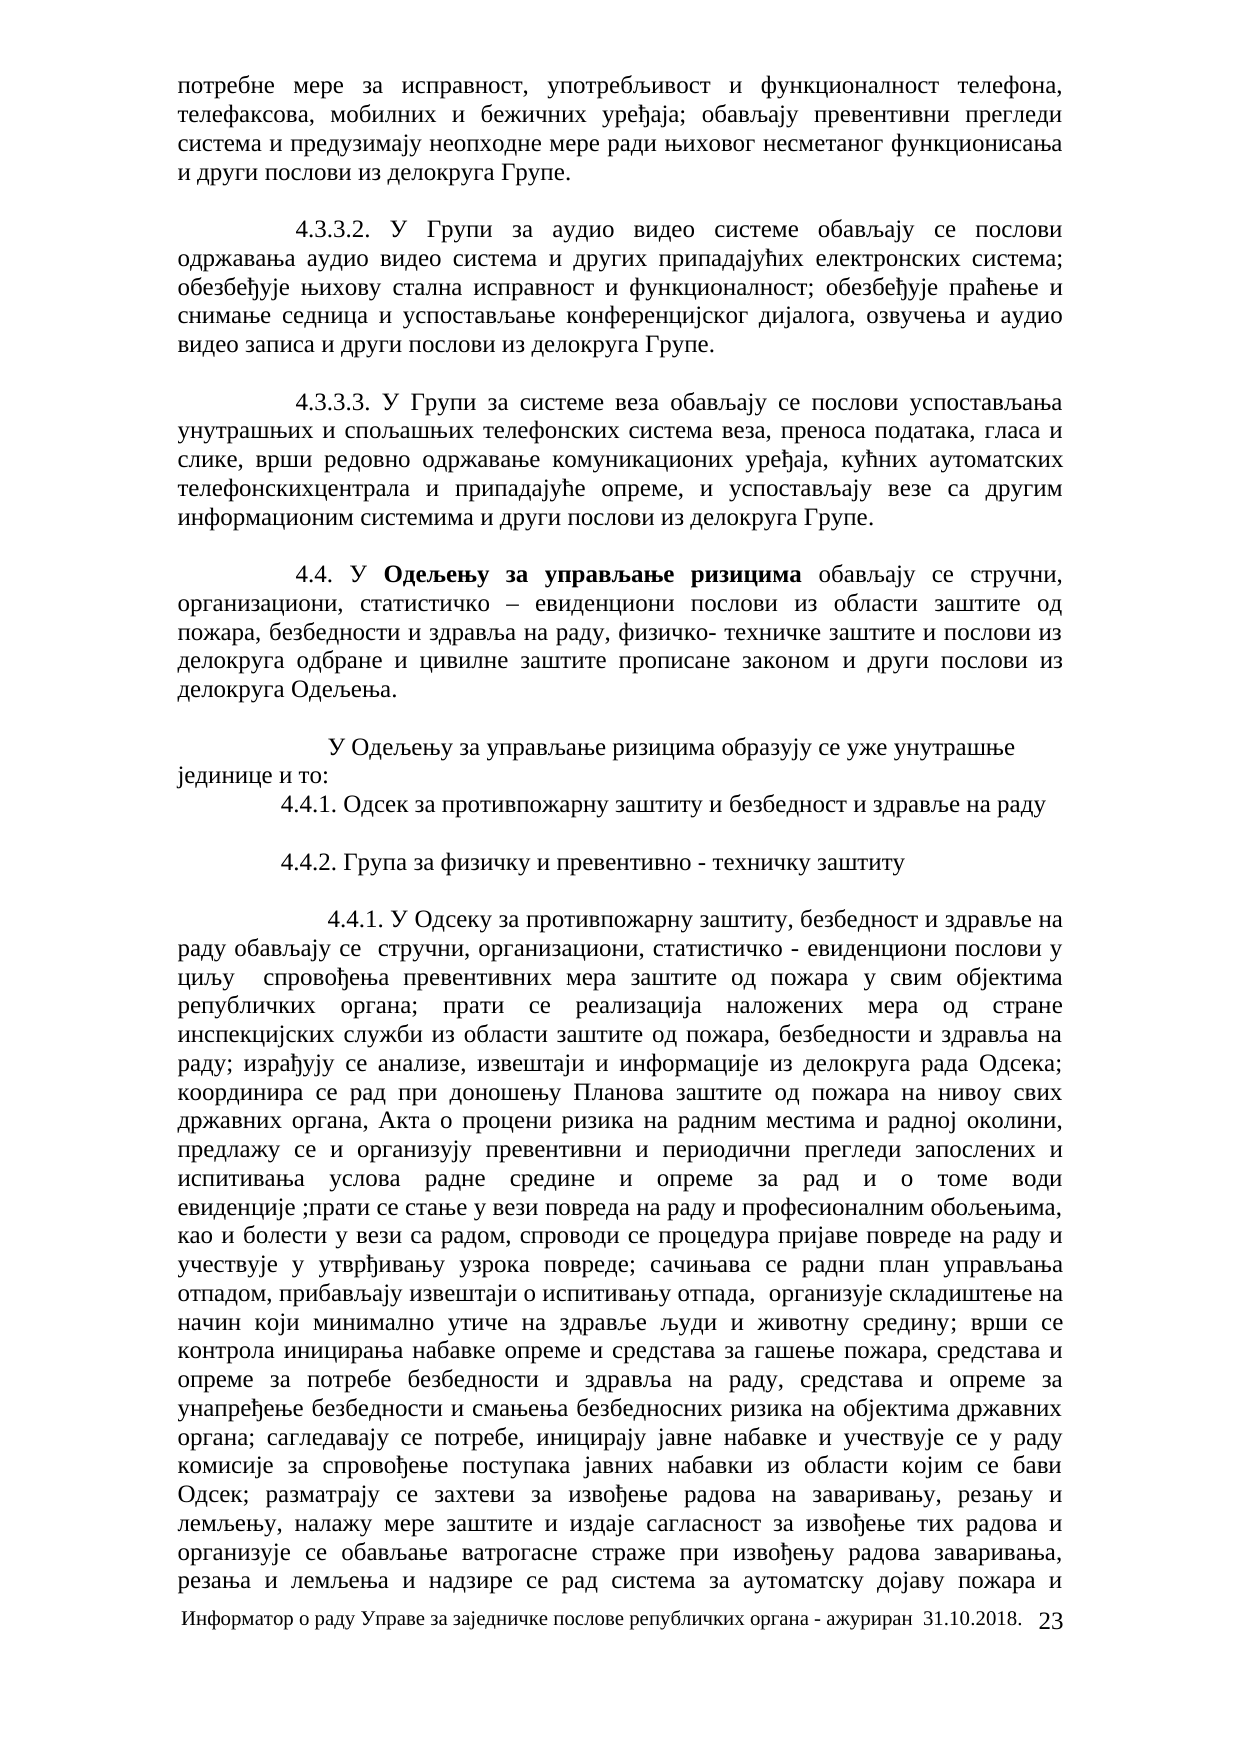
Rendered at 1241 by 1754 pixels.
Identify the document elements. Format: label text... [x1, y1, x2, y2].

text 4.4.1. Одсек за противпожарну заштиту и безбедност и здравље на раду [177, 789, 1063, 818]
text 4.3.3.2. У Групи за аудио видео системе обављају се послови одржавања аудио видео система и других припадајућих електронских система; обезбеђује њихову стална исправност и функционалност; обезбеђује праћење и снимање седница и успостављање конференцијског дијалога, озвучења и аудио видео записа и други послови из делокруга Групе. [177, 214, 1063, 358]
text потребне мере за исправност, употребљивост и функционалност телефона, телефаксова, мобилних и бежичних уређаја; обављају превентивни прегледи система и предузимају неопходне мере ради њиховог несметаног функционисања и други послови из делокруга Групе. [177, 70, 1063, 185]
text 4.4.1. У Одсеку за противпожарну заштиту, безбедност и здравље на раду обављају се стручни, организациони, статистичко - евиденциони послови у циљу спровођења превентивних мера заштите од пожара у свим објектима републичких органа; прати се реализација наложених мера од стране инспекцијских служби из области заштите од пожара, безбедности и здравља на раду; израђују се анализе, извештаји и информације из делокруга рада Одсека; координира се рад при доношењу Планова заштите од пожара на нивоу свих државних органа, Акта о процени ризика на радним местима и радној околини, предлажу се и организују превентивни и периодични прегледи запослених и испитивања услова радне средине и опреме за рад и о томе води евиденције ;прати се стање у вези повреда на раду и професионалним обољењима, као и болести у вези са радом, спроводи се процедура пријаве повреде на раду и учествује у утврђивању узрока повреде; сачињава се радни план управљања отпадом, прибављају извештаји о испитивању отпада, организује складиштење на начин који минимално утиче на здравље људи и животну средину; врши се контрола иницирања набавке опреме и средстава за гашење пожара, средстава и опреме за потребе безбедности и здравља на раду, средстава и опреме за унапређење безбедности и смањења безбедносних ризика на објектима државних органа; сагледавају се потребе, иницирају јавне набавке и учествује се у раду комисије за спровођење поступака јавних набавки из области којим се бави Одсек; разматрају се захтеви за извођење радова на заваривању, резању и лемљењу, налажу мере заштите и издаје сагласност за извођење тих радова и организује се обављање ватрогасне страже при извођењу радова заваривања, резања и лемљења и надзире се рад система за аутоматску дојаву пожара и [177, 904, 1063, 1594]
text 4.3.3.3. У Групи за системе веза обављају се послови успостављања унутрашњих и спољашњих телефонских система веза, преноса података, гласа и слике, врши редовно одржавање комуникационих уређаја, кућних аутоматских телефонскихцентрала и припадајуће опреме, и успостављају везе са другим информационим системима и други послови из делокруга Групе. [177, 387, 1063, 530]
text 4.4.2. Група за физичку и превентивно - техничку заштиту [177, 847, 1063, 875]
text У Одељењу за управљање ризицима образују се уже унутрашње јединице и то: [177, 732, 1063, 789]
text 4.4. У Одељењу за управљање ризицима обављају се стручни, организациони, статистичко – евиденциони послови из области заштите од пожара, безбедности и здравља на раду, физичко- техничке заштите и послови из делокруга одбране и цивилне заштите прописане законом и други послови из делокруга Одељења. [177, 559, 1063, 703]
